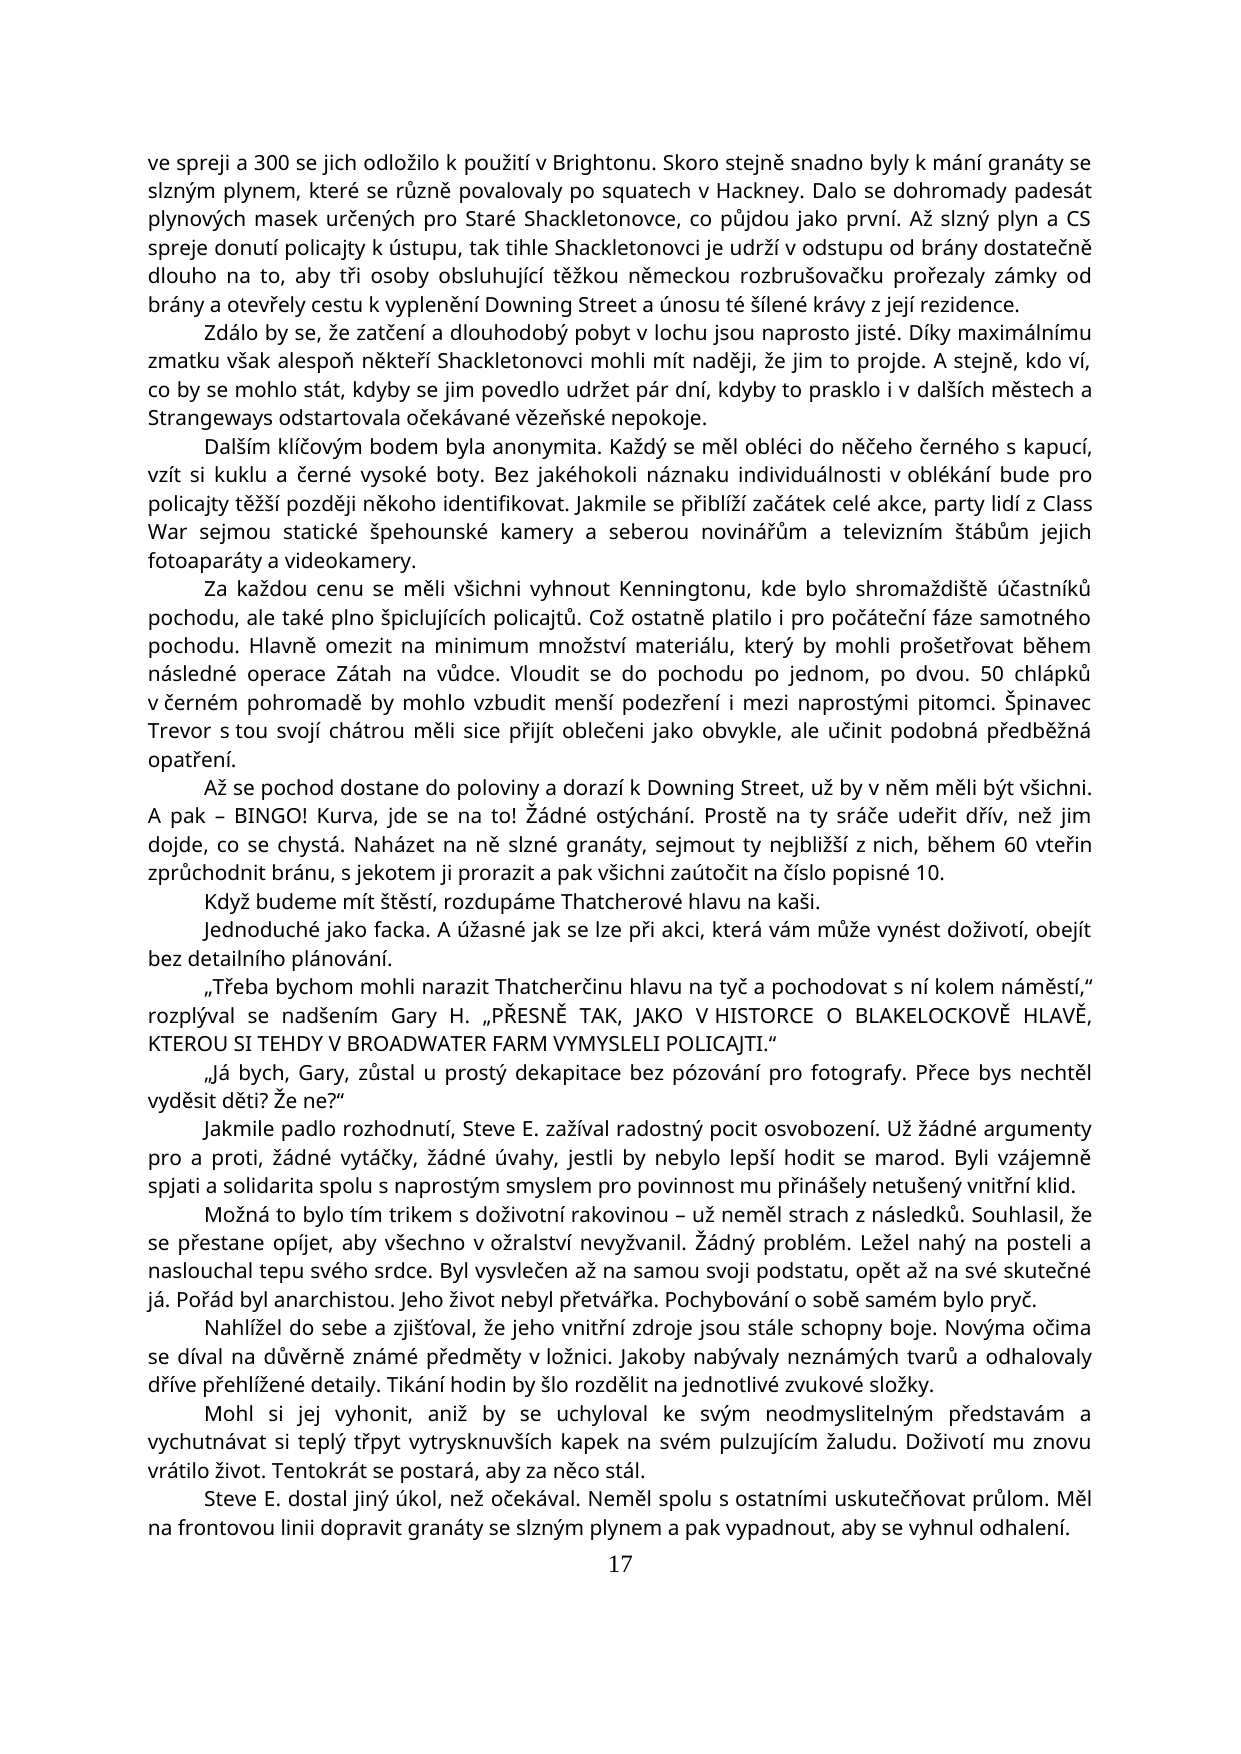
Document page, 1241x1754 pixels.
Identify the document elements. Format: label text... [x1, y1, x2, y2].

text Jakmile padlo rozhodnutí, Steve E. zažíval radostný pocit osvobození. Už žádné argumenty pro a proti, žádné vytáčky, žádné úvahy, jestli by nebylo lepší hodit se marod. Byli vzájemně spjati a solidarita spolu s naprostým smyslem pro povinnost mu přinášely netušený vnitřní klid. [148, 1114, 1093, 1200]
text „Já bych, Gary, zůstal u prostý dekapitace bez pózování pro fotografy. Přece bys nechtěl vyděsit děti? Že ne?“ [148, 1058, 1093, 1114]
text Dalším klíčovým bodem byla anonymita. Každý se měl obléci do něčeho černého s kapucí, vzít si kuklu a černé vysoké boty. Bez jakéhokoli náznaku individuálnosti v oblékání bude pro policajty těžší později někoho identifikovat. Jakmile se přiblíží začátek celé akce, party lidí z Class War sejmou statické špehounské kamery a seberou novinářům a televizním štábům jejich fotoaparáty a videokamery. [148, 432, 1093, 574]
text Steve E. dostal jiný úkol, než očekával. Neměl spolu s ostatními uskutečňovat průlom. Měl na frontovou linii dopravit granáty se slzným plynem a pak vypadnout, aby se vyhnul odhalení. [148, 1484, 1093, 1541]
text „Třeba bychom mohli narazit Thatcherčinu hlavu na tyč a pochodovat s ní kolem náměstí,“ rozplýval se nadšením Gary H. „PŘESNĚ TAK, JAKO V HISTORCE O BLAKELOCKOVĚ HLAVĚ, KTEROU SI TEHDY V BROADWATER FARM VYMYSLELI POLICAJTI.“ [148, 972, 1093, 1058]
text Když budeme mít štěstí, rozdupáme Thatcherové hlavu na kaši. [148, 887, 1093, 915]
text Až se pochod dostane do poloviny a dorazí k Downing Street, už by v něm měli být všichni. A pak – BINGO! Kurva, jde se na to! Žádné ostýchání. Prostě na ty sráče udeřit dřív, než jim dojde, co se chystá. Naházet na ně slzné granáty, sejmout ty nejbližší z nich, během 60 vteřin zprůchodnit bránu, s jekotem ji prorazit a pak všichni zaútočit na číslo popisné 10. [148, 773, 1093, 887]
text Zdálo by se, že zatčení a dlouhodobý pobyt v lochu jsou naprosto jisté. Díky maximálnímu zmatku však alespoň někteří Shackletonovci mohli mít naději, že jim to projde. A stejně, kdo ví, co by se mohlo stát, kdyby se jim povedlo udržet pár dní, kdyby to prasklo i v dalších městech a Strangeways odstartovala očekávané vězeňské nepokoje. [148, 318, 1093, 432]
text ve spreji a 300 se jich odložilo k použití v Brightonu. Skoro stejně snadno byly k mání granáty se slzným plynem, které se různě povalovaly po squatech v Hackney. Dalo se dohromady padesát plynových masek určených pro Staré Shackletonovce, co půjdou jako první. Až slzný plyn a CS spreje donutí policajty k ústupu, tak tihle Shackletonovci je udrží v odstupu od brány dostatečně dlouho na to, aby tři osoby obsluhující těžkou německou rozbrušovačku prořezaly zámky od brány a otevřely cestu k vyplenění Downing Street a únosu té šílené krávy z její rezidence. [148, 148, 1093, 318]
text Jednoduché jako facka. A úžasné jak se lze při akci, která vám může vynést doživotí, obejít bez detailního plánování. [148, 915, 1093, 972]
text Nahlížel do sebe a zjišťoval, že jeho vnitřní zdroje jsou stále schopny boje. Novýma očima se díval na důvěrně známé předměty v ložnici. Jakoby nabývaly neznámých tvarů a odhalovaly dříve přehlížené detaily. Tikání hodin by šlo rozdělit na jednotlivé zvukové složky. [148, 1313, 1093, 1399]
text Možná to bylo tím trikem s doživotní rakovinou – už neměl strach z následků. Souhlasil, že se přestane opíjet, aby všechno v ožralství nevyžvanil. Žádný problém. Ležel nahý na posteli a naslouchal tepu svého srdce. Byl vysvlečen až na samou svoji podstatu, opět až na své skutečné já. Pořád byl anarchistou. Jeho život nebyl přetvářka. Pochybování o sobě samém bylo pryč. [148, 1200, 1093, 1313]
text Za každou cenu se měli všichni vyhnout Kenningtonu, kde bylo shromaždiště účastníků pochodu, ale také plno špiclujících policajtů. Což ostatně platilo i pro počáteční fáze samotného pochodu. Hlavně omezit na minimum množství materiálu, který by mohli prošetřovat během následné operace Zátah na vůdce. Vloudit se do pochodu po jednom, po dvou. 50 chlápků v černém pohromadě by mohlo vzbudit menší podezření i mezi naprostými pitomci. Špinavec Trevor s tou svojí chátrou měli sice přijít oblečeni jako obvykle, ale učinit podobná předběžná opatření. [148, 574, 1093, 773]
text Mohl si jej vyhonit, aniž by se uchyloval ke svým neodmyslitelným představám a vychutnávat si teplý třpyt vytrysknuvších kapek na svém pulzujícím žaludu. Doživotí mu znovu vrátilo život. Tentokrát se postará, aby za něco stál. [148, 1399, 1093, 1484]
